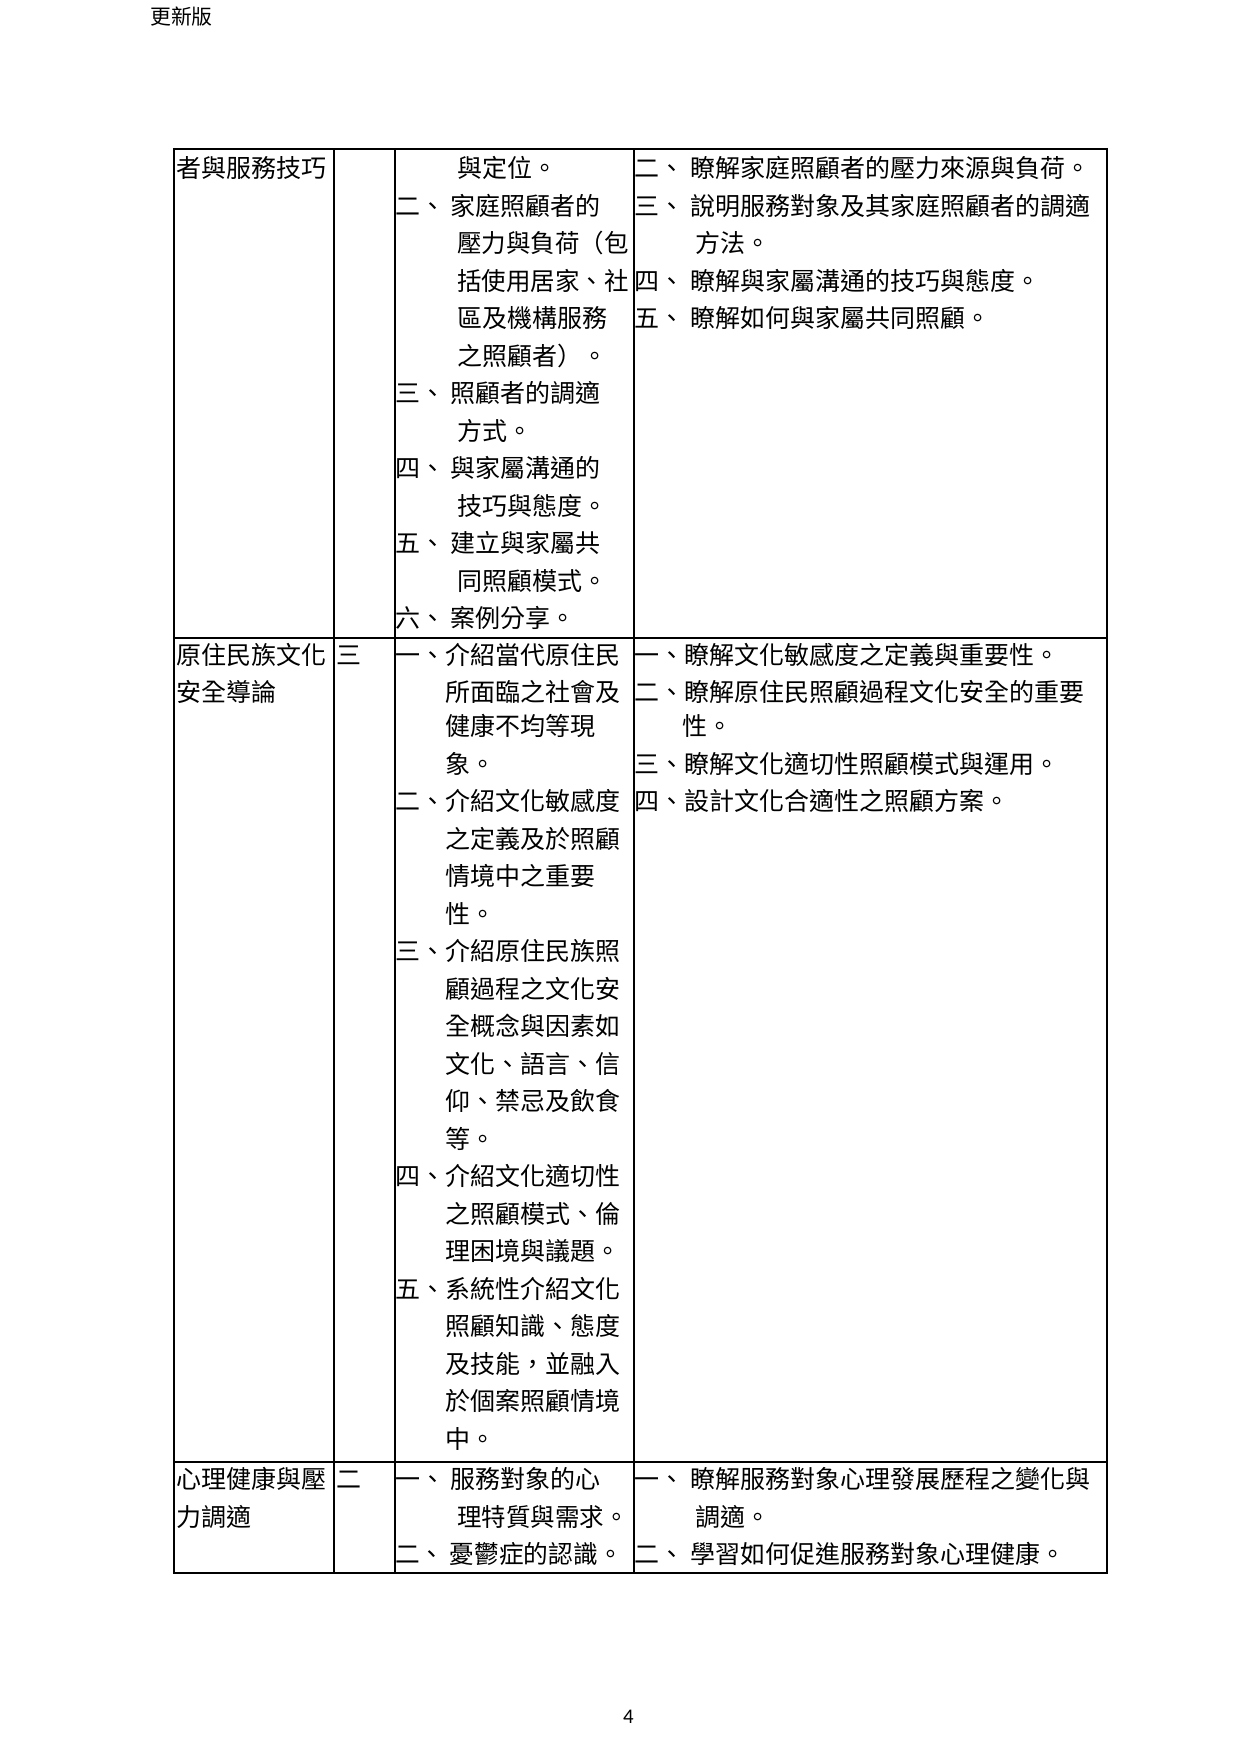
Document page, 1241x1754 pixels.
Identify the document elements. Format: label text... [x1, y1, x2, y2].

table_cell [175, 892, 333, 929]
table_cell [175, 742, 333, 779]
table_cell 健康不均等現 [396, 708, 633, 742]
table_cell [335, 1532, 394, 1569]
table_cell [335, 779, 394, 817]
table_cell [635, 521, 1106, 559]
table_cell [635, 371, 1106, 409]
table_cell [335, 1454, 394, 1461]
table_cell 五、系統性介紹文化 [396, 1267, 633, 1304]
table_cell [335, 1004, 394, 1042]
table_cell 方法。 [635, 221, 1106, 259]
table_cell [635, 854, 1106, 892]
table_cell [175, 929, 333, 967]
table_cell [175, 446, 333, 484]
table_cell [175, 1417, 333, 1454]
table_cell 二、介紹文化敏感度 [396, 779, 633, 817]
table_cell [175, 1042, 333, 1079]
table_cell [335, 484, 394, 521]
table_header 與定位。 [396, 150, 633, 184]
table_cell [335, 854, 394, 892]
table_cell [175, 296, 333, 334]
table_cell [175, 521, 333, 559]
table_cell [335, 1495, 394, 1532]
table_cell [175, 184, 333, 221]
table_cell [635, 484, 1106, 521]
table_cell [335, 670, 394, 708]
table_cell [635, 929, 1106, 967]
table_cell 文化、語言、信 [396, 1042, 633, 1079]
table_cell [175, 854, 333, 892]
table_cell [335, 184, 394, 221]
table_cell [175, 221, 333, 259]
table_cell [175, 1229, 333, 1267]
table_cell [635, 1042, 1106, 1079]
table_cell 所面臨之社會及 [396, 670, 633, 708]
table_cell [175, 1154, 333, 1192]
table_cell 區及機構服務 [396, 296, 633, 334]
table_cell [635, 1154, 1106, 1192]
table_cell [335, 559, 394, 596]
table_cell [335, 1304, 394, 1342]
table_cell [635, 1454, 1106, 1461]
table_cell 等。 [396, 1117, 633, 1154]
table_cell 三、介紹原住民族照 [396, 929, 633, 967]
table_cell [635, 1304, 1106, 1342]
table_cell [335, 1042, 394, 1079]
table_cell [635, 1379, 1106, 1417]
table_cell [335, 742, 394, 779]
table_cell [335, 596, 394, 634]
table_cell 心理健康與壓 [175, 1463, 333, 1494]
table_cell 四、 與家屬溝通的 [396, 446, 633, 484]
table_cell [335, 967, 394, 1004]
table_cell [175, 259, 333, 296]
table_cell [335, 1079, 394, 1117]
table_cell 一、 服務對象的心 [396, 1463, 633, 1494]
table_cell [635, 892, 1106, 929]
table_cell [175, 371, 333, 409]
table_cell [335, 1417, 394, 1454]
table_cell 力調適 [175, 1495, 333, 1532]
table_cell [335, 892, 394, 929]
table_header [335, 150, 394, 184]
table_cell 二、 憂鬱症的認識。 [396, 1532, 633, 1569]
table_cell [335, 409, 394, 446]
table_cell 五、 建立與家屬共 [396, 521, 633, 559]
table_cell [175, 1004, 333, 1042]
table_cell 理困境與議題。 [396, 1229, 633, 1267]
table_cell [635, 559, 1106, 596]
table_cell [335, 1154, 394, 1192]
table_cell [175, 1532, 333, 1569]
table_cell 四、設計文化合適性之照顧方案。 [635, 779, 1106, 817]
table_cell [335, 521, 394, 559]
table_cell [635, 596, 1106, 634]
table_cell [335, 446, 394, 484]
table_cell 之照顧模式、倫 [396, 1192, 633, 1229]
table_cell [335, 929, 394, 967]
table_cell 仰、禁忌及飲食 [396, 1079, 633, 1117]
table_cell 安全導論 [175, 670, 333, 708]
table_cell [175, 1304, 333, 1342]
table_cell [175, 1342, 333, 1379]
table_cell [175, 1267, 333, 1304]
table_cell 方式。 [396, 409, 633, 446]
table_cell [635, 1117, 1106, 1154]
table_cell 二、瞭解原住民照顧過程文化安全的重要 [635, 670, 1106, 708]
table_cell 之照顧者）。 [396, 334, 633, 371]
table_cell 理特質與需求。 [396, 1495, 633, 1532]
table_cell [635, 967, 1106, 1004]
table_cell [635, 1417, 1106, 1454]
table_cell 技巧與態度。 [396, 484, 633, 521]
table_header 二、 瞭解家庭照顧者的壓力來源與負荷。 [635, 150, 1106, 184]
table_cell 二、 學習如何促進服務對象心理健康。 [635, 1532, 1106, 1569]
table_cell [635, 334, 1106, 371]
table_cell [335, 708, 394, 742]
table_cell [635, 446, 1106, 484]
table_cell [635, 409, 1106, 446]
table_cell [175, 409, 333, 446]
table_cell 壓力與負荷（包 [396, 221, 633, 259]
table_cell 三 [335, 639, 394, 670]
table_cell 六、 案例分享。 [396, 596, 633, 634]
table_cell [335, 1267, 394, 1304]
table_cell 中。 [396, 1417, 633, 1454]
table_cell 顧過程之文化安 [396, 967, 633, 1004]
table_cell [175, 779, 333, 817]
table_header 者與服務技巧 [175, 150, 333, 184]
table_cell [175, 1379, 333, 1417]
table_cell [175, 1192, 333, 1229]
table_cell 一、瞭解文化敏感度之定義與重要性。 [635, 639, 1106, 670]
table_cell [335, 1117, 394, 1154]
table_cell [335, 1379, 394, 1417]
table_cell [335, 1192, 394, 1229]
table_cell [635, 1004, 1106, 1042]
table_cell [635, 1079, 1106, 1117]
table_cell [335, 1229, 394, 1267]
table_cell 四、 瞭解與家屬溝通的技巧與態度。 [635, 259, 1106, 296]
table_cell 一、介紹當代原住民 [396, 639, 633, 670]
table_cell 之定義及於照顧 [396, 817, 633, 854]
table_cell [335, 296, 394, 334]
table_cell [175, 708, 333, 742]
table_cell [335, 1342, 394, 1379]
table_cell 三、 說明服務對象及其家庭照顧者的調適 [635, 184, 1106, 221]
table_cell 全概念與因素如 [396, 1004, 633, 1042]
table_cell [635, 1267, 1106, 1304]
table_cell 象。 [396, 742, 633, 779]
table_cell 三、瞭解文化適切性照顧模式與運用。 [635, 742, 1106, 779]
table_cell [635, 817, 1106, 854]
table_cell 原住民族文化 [175, 639, 333, 670]
table_cell 二 [335, 1463, 394, 1494]
table_cell [175, 817, 333, 854]
table_cell 四、介紹文化適切性 [396, 1154, 633, 1192]
table_cell 括使用居家、社 [396, 259, 633, 296]
table_cell 性。 [396, 892, 633, 929]
table_cell [175, 1079, 333, 1117]
table_cell [175, 1454, 333, 1461]
table_cell [335, 259, 394, 296]
table_cell [175, 967, 333, 1004]
table_cell [635, 1229, 1106, 1267]
table_cell [175, 1117, 333, 1154]
table_cell [175, 484, 333, 521]
table_cell 情境中之重要 [396, 854, 633, 892]
table_cell 及技能，並融入 [396, 1342, 633, 1379]
table_cell 一、 瞭解服務對象心理發展歷程之變化與 [635, 1463, 1106, 1494]
table_cell [635, 1342, 1106, 1379]
table_cell 二、 家庭照顧者的 [396, 184, 633, 221]
table_cell [396, 1454, 633, 1461]
table_cell 照顧知識、態度 [396, 1304, 633, 1342]
table_cell 五、 瞭解如何與家屬共同照顧。 [635, 296, 1106, 334]
table_cell 性。 [635, 708, 1106, 742]
table_cell [635, 1192, 1106, 1229]
table_cell 三、 照顧者的調適 [396, 371, 633, 409]
table_cell [335, 334, 394, 371]
table_cell 於個案照顧情境 [396, 1379, 633, 1417]
table_cell [335, 817, 394, 854]
table_cell [335, 221, 394, 259]
table_cell [175, 596, 333, 634]
table_cell [335, 371, 394, 409]
table_cell [175, 334, 333, 371]
table_cell 同照顧模式。 [396, 559, 633, 596]
table_cell 調適。 [635, 1495, 1106, 1532]
table_cell [175, 559, 333, 596]
